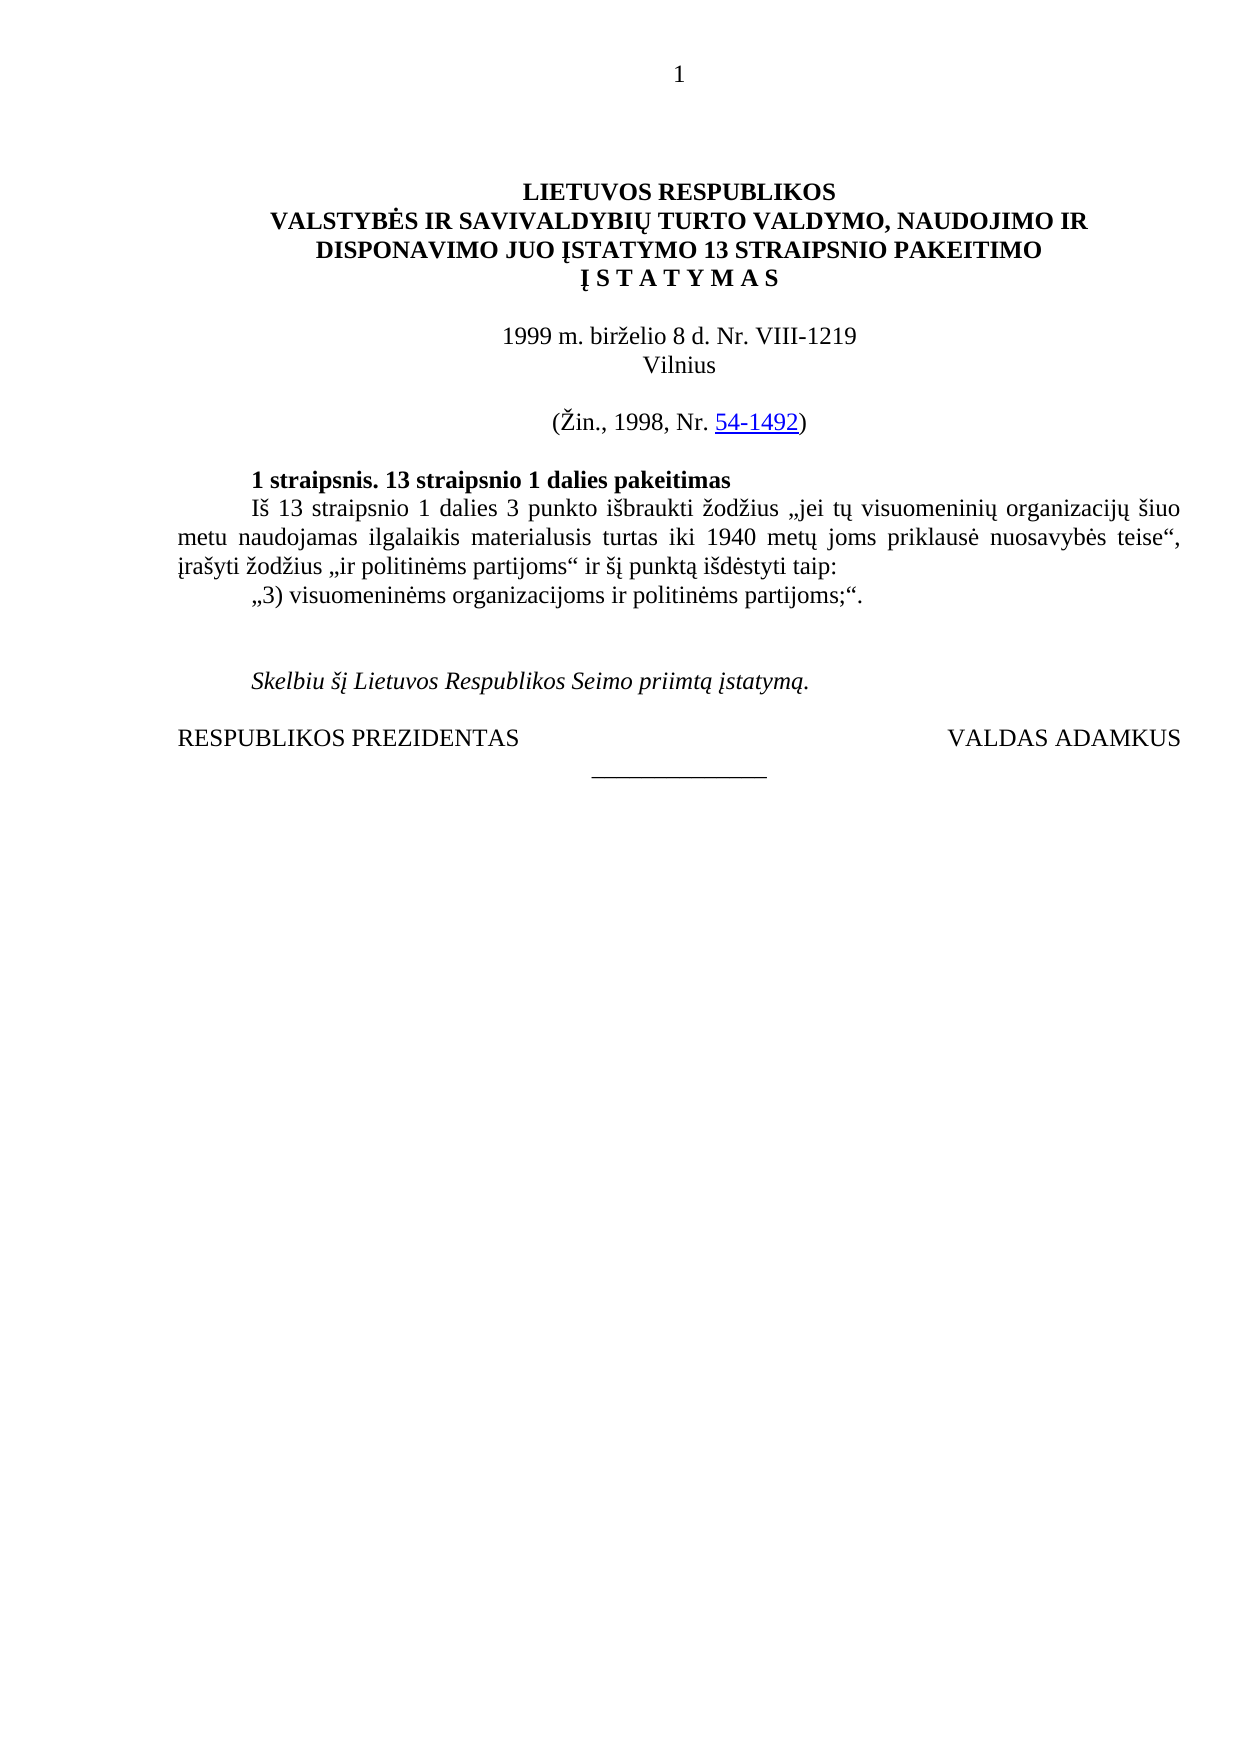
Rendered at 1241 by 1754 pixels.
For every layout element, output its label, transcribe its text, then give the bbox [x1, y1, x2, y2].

text Vilnius [177, 350, 1181, 378]
text RESPUBLIKOS PREZIDENTAS VALDAS ADAMKUS [177, 723, 1181, 752]
text Skelbiu šį Lietuvos Respublikos Seimo priimtą įstatymą. [177, 666, 1181, 695]
text 1999 m. birželio 8 d. Nr. VIII-1219 [177, 321, 1181, 350]
text VALSTYBĖS IR SAVIVALDYBIŲ TURTO VALDYMO, NAUDOJIMO IR DISPONAVIMO JUO ĮSTATYMO 13 STRAIPSNIO PAKEITIMO [177, 206, 1181, 263]
text „3) visuomeninėms organizacijoms ir politinėms partijoms;“. [177, 580, 1181, 608]
text ______________ [177, 752, 1181, 781]
text Iš 13 straipsnio 1 dalies 3 punkto išbraukti žodžius „jei tų visuomeninių organizacijų šiuo metu naudojamas ilgalaikis materialusis turtas iki 1940 metų joms priklausė nuosavybės teise“, įrašyti žodžius „ir politinėms partijoms“ ir šį punktą išdėstyti taip: [177, 493, 1181, 580]
text (Žin., 1998, Nr. 54-1492) [177, 407, 1181, 436]
text Į S T A T Y M A S [177, 263, 1181, 292]
text LIETUVOS RESPUBLIKOS [177, 177, 1181, 206]
text 1 straipsnis. 13 straipsnio 1 dalies pakeitimas [177, 465, 1181, 493]
